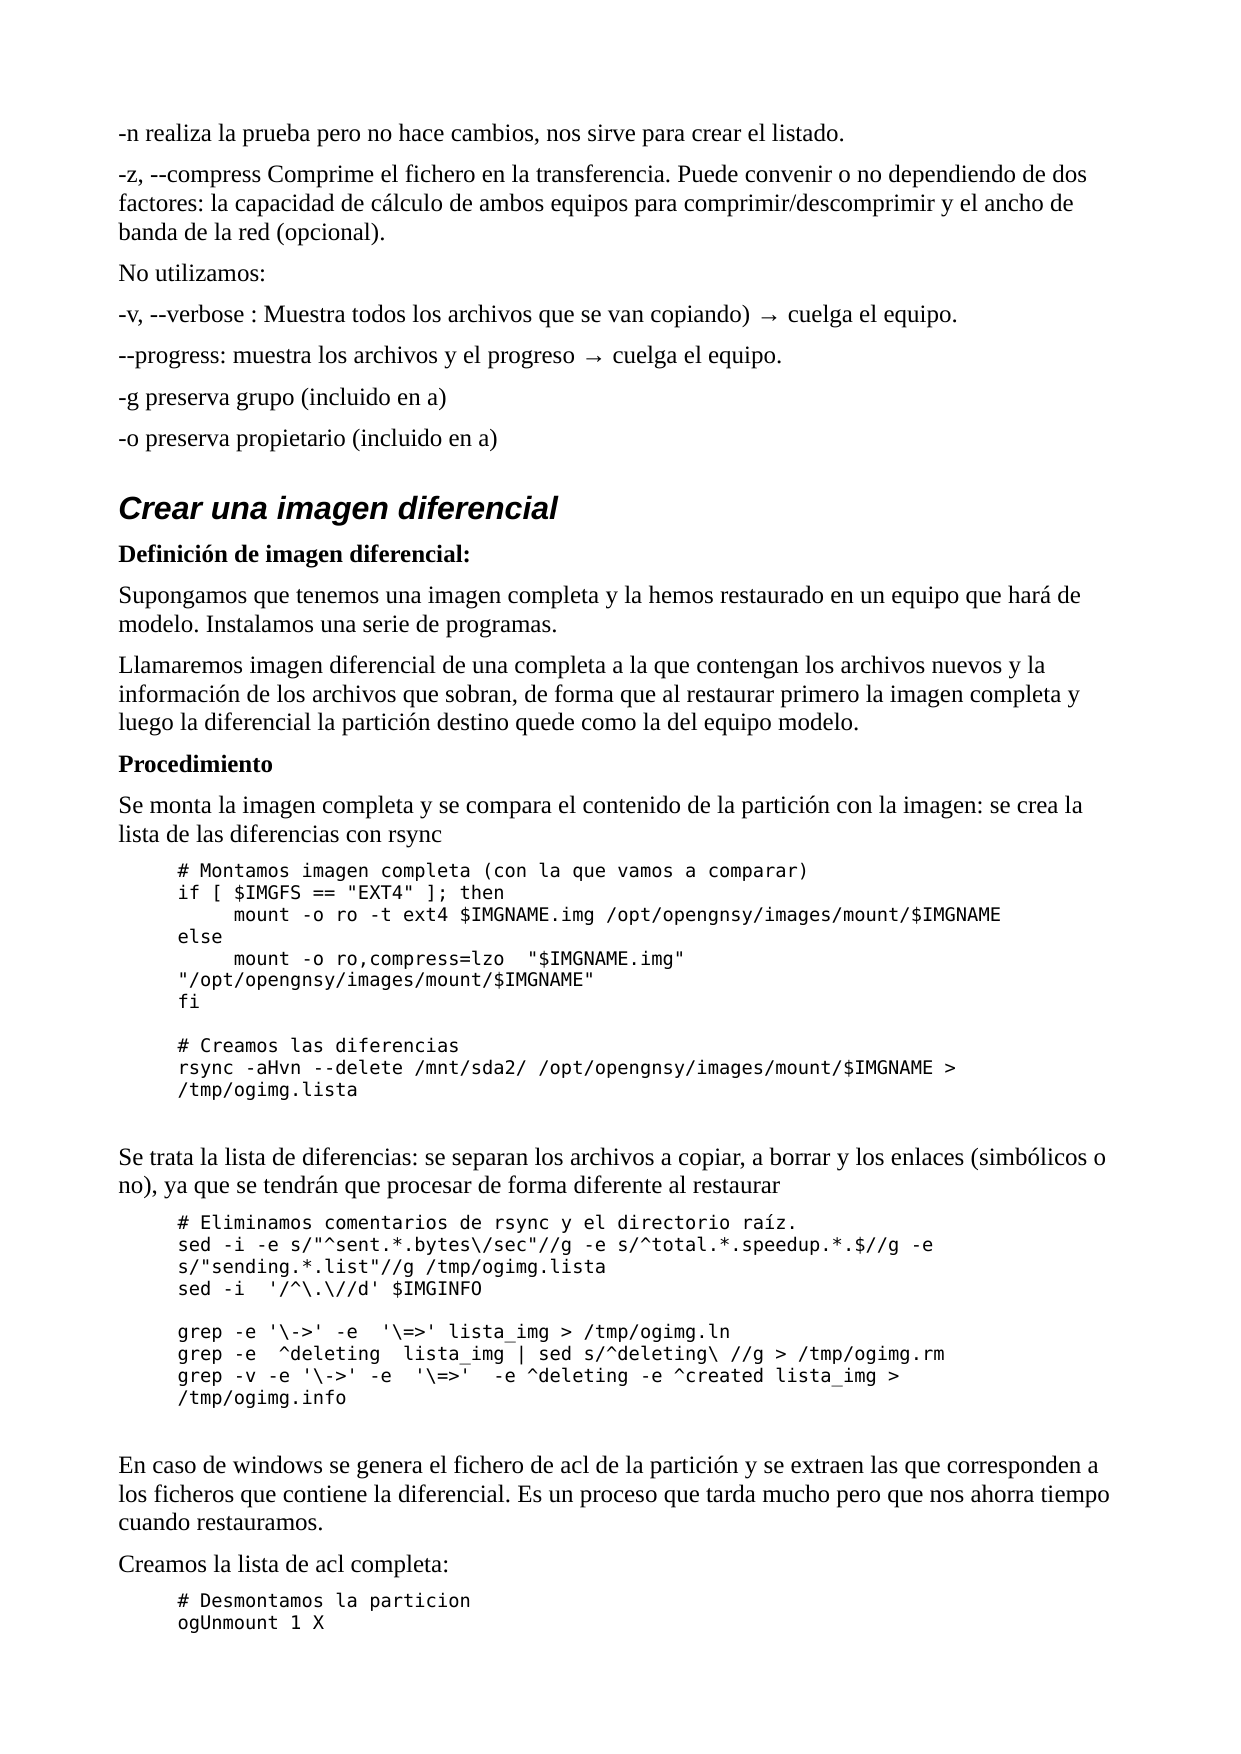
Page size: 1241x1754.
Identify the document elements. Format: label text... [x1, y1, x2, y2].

text # Desmontamos la particion ogUnmount 1 X [177, 1590, 1063, 1634]
text # Eliminamos comentarios de rsync y el directorio raíz. sed -i -e s/"^sent.*.bytes\/sec"//g -e s/^total.*.speedup.*.$//g -e s/"sending.*.list"//g /tmp/ogimg.lista sed -i '/^\.\//d' $IMGINFO grep -e '\->' -e '\=>' lista_img > /tmp/ogimg.ln grep -e ^deleting lista_img | sed s/^deleting\ //g > /tmp/ogimg.rm grep -v -e '\->' -e '\=>' -e ^deleting -e ^created lista_img > /tmp/ogimg.info [177, 1212, 1063, 1409]
text No utilizamos: [118, 258, 1122, 287]
text En caso de windows se genera el fichero de acl de la partición y se extraen las que corresponden a los ficheros que contiene la diferencial. Es un proceso que tarda mucho pero que nos ahorra tiempo cuando restauramos. [118, 1450, 1122, 1536]
text -z, --compress Comprime el fichero en la transferencia. Puede convenir o no dependiendo de dos factores: la capacidad de cálculo de ambos equipos para comprimir/descomprimir y el ancho de banda de la red (opcional). [118, 159, 1122, 246]
text -o preserva propietario (incluido en a) [118, 423, 1122, 452]
text Procedimiento [118, 749, 1122, 777]
text Se trata la lista de diferencias: se separan los archivos a copiar, a borrar y los enlaces (simbólicos o no), ya que se tendrán que procesar de forma diferente al restaurar [118, 1142, 1122, 1199]
text # Montamos imagen completa (con la que vamos a comparar) if [ $IMGFS == "EXT4" ]; then mount -o ro -t ext4 $IMGNAME.img /opt/opengnsy/images/mount/$IMGNAME else mount -o ro,compress=lzo "$IMGNAME.img" "/opt/opengnsy/images/mount/$IMGNAME" fi # Creamos las diferencias rsync -aHvn --delete /mnt/sda2/ /opt/opengnsy/images/mount/$IMGNAME > /tmp/ogimg.lista [177, 860, 1063, 1101]
text Supongamos que tenemos una imagen completa y la hemos restaurado en un equipo que hará de modelo. Instalamos una serie de programas. [118, 580, 1122, 637]
text -n realiza la prueba pero no hace cambios, nos sirve para crear el listado. [118, 118, 1122, 147]
text Llamaremos imagen diferencial de una completa a la que contengan los archivos nuevos y la información de los archivos que sobran, de forma que al restaurar primero la imagen completa y luego la diferencial la partición destino quede como la del equipo modelo. [118, 650, 1122, 736]
text Creamos la lista de acl completa: [118, 1549, 1122, 1577]
text -v, --verbose : Muestra todos los archivos que se van copiando) → cuelga el equipo. [118, 299, 1122, 328]
text Definición de imagen diferencial: [118, 539, 1122, 567]
text --progress: muestra los archivos y el progreso → cuelga el equipo. [118, 341, 1122, 369]
text -g preserva grupo (incluido en a) [118, 382, 1122, 411]
subtitle Crear una imagen diferencial [118, 489, 1122, 526]
text Se monta la imagen completa y se compara el contenido de la partición con la imagen: se crea la lista de las diferencias con rsync [118, 790, 1122, 847]
